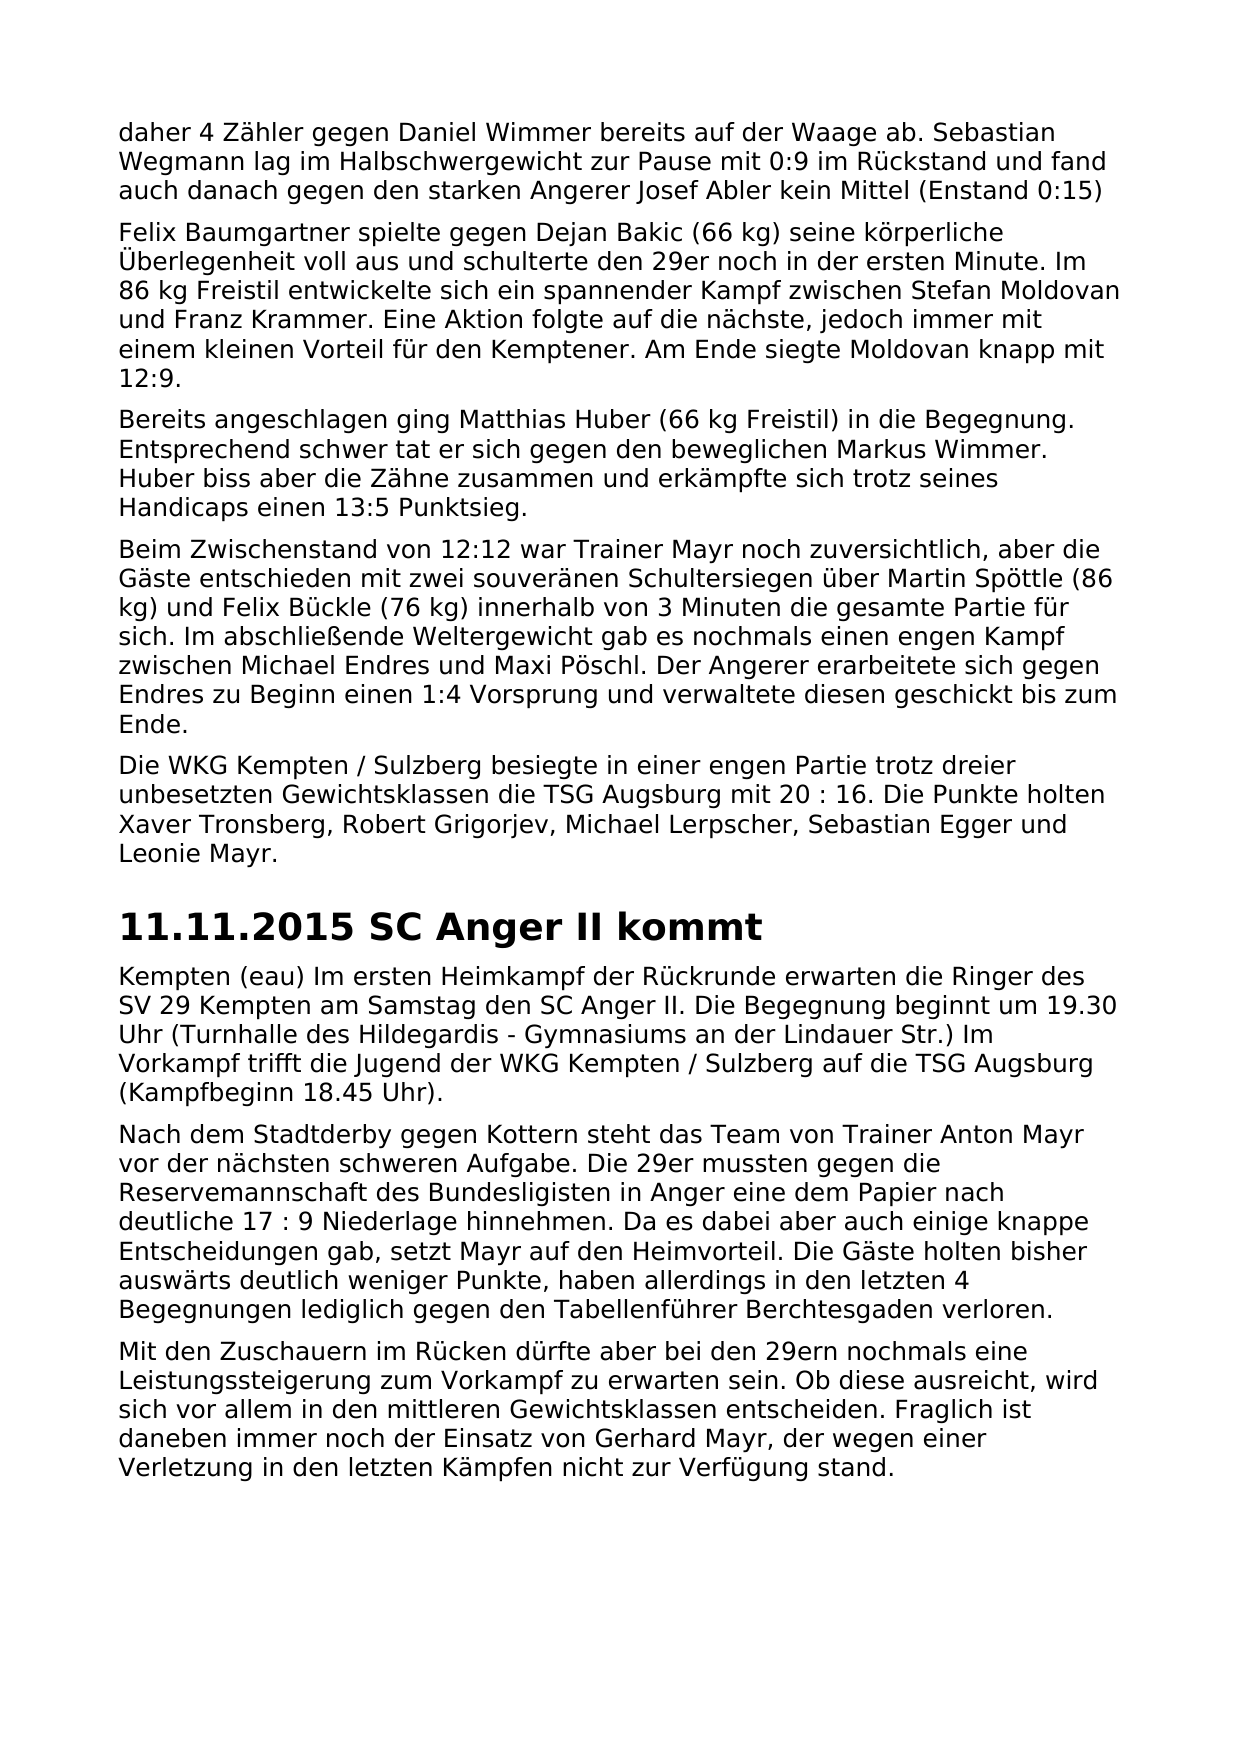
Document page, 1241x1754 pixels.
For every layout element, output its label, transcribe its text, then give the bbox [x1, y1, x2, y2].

subtitle 11.11.2015 SC Anger II kommt [118, 906, 1122, 949]
text Die WKG Kempten / Sulzberg besiegte in einer engen Partie trotz dreier unbesetzten Gewichtsklassen die TSG Augsburg mit 20 : 16. Die Punkte holten Xaver Tronsberg, Robert Grigorjev, Michael Lerpscher, Sebastian Egger und Leonie Mayr. [118, 751, 1122, 868]
text Felix Baumgartner spielte gegen Dejan Bakic (66 kg) seine körperliche Überlegenheit voll aus und schulterte den 29er noch in der ersten Minute. Im 86 kg Freistil entwickelte sich ein spannender Kampf zwischen Stefan Moldovan und Franz Krammer. Eine Aktion folgte auf die nächste, jedoch immer mit einem kleinen Vorteil für den Kemptener. Am Ende siegte Moldovan knapp mit 12:9. [118, 218, 1122, 393]
text Bereits angeschlagen ging Matthias Huber (66 kg Freistil) in die Begegnung. Entsprechend schwer tat er sich gegen den beweglichen Markus Wimmer. Huber biss aber die Zähne zusammen und erkämpfte sich trotz seines Handicaps einen 13:5 Punktsieg. [118, 406, 1122, 522]
text Mit den Zuschauern im Rücken dürfte aber bei den 29ern nochmals eine Leistungssteigerung zum Vorkampf zu erwarten sein. Ob diese ausreicht, wird sich vor allem in den mittleren Gewichtsklassen entscheiden. Fraglich ist daneben immer noch der Einsatz von Gerhard Mayr, der wegen einer Verletzung in den letzten Kämpfen nicht zur Verfügung stand. [118, 1337, 1122, 1483]
text Beim Zwischenstand von 12:12 war Trainer Mayr noch zuversichtlich, aber die Gäste entschieden mit zwei souveränen Schultersiegen über Martin Spöttle (86 kg) und Felix Bückle (76 kg) innerhalb von 3 Minuten die gesamte Partie für sich. Im abschließende Weltergewicht gab es nochmals einen engen Kampf zwischen Michael Endres und Maxi Pöschl. Der Angerer erarbeitete sich gegen Endres zu Beginn einen 1:4 Vorsprung und verwaltete diesen geschickt bis zum Ende. [118, 535, 1122, 739]
text Nach dem Stadtderby gegen Kottern steht das Team von Trainer Anton Mayr vor der nächsten schweren Aufgabe. Die 29er mussten gegen die Reservemannschaft des Bundesligisten in Anger eine dem Papier nach deutliche 17 : 9 Niederlage hinnehmen. Da es dabei aber auch einige knappe Entscheidungen gab, setzt Mayr auf den Heimvorteil. Die Gäste holten bisher auswärts deutlich weniger Punkte, haben allerdings in den letzten 4 Begegnungen lediglich gegen den Tabellenführer Berchtesgaden verloren. [118, 1120, 1122, 1324]
text Kempten (eau) Im ersten Heimkampf der Rückrunde erwarten die Ringer des SV 29 Kempten am Samstag den SC Anger II. Die Begegnung beginnt um 19.30 Uhr (Turnhalle des Hildegardis - Gymnasiums an der Lindauer Str.) Im Vorkampf trifft die Jugend der WKG Kempten / Sulzberg auf die TSG Augsburg (Kampfbeginn 18.45 Uhr). [118, 962, 1122, 1108]
text daher 4 Zähler gegen Daniel Wimmer bereits auf der Waage ab. Sebastian Wegmann lag im Halbschwergewicht zur Pause mit 0:9 im Rückstand und fand auch danach gegen den starken Angerer Josef Abler kein Mittel (Enstand 0:15) [118, 118, 1122, 206]
